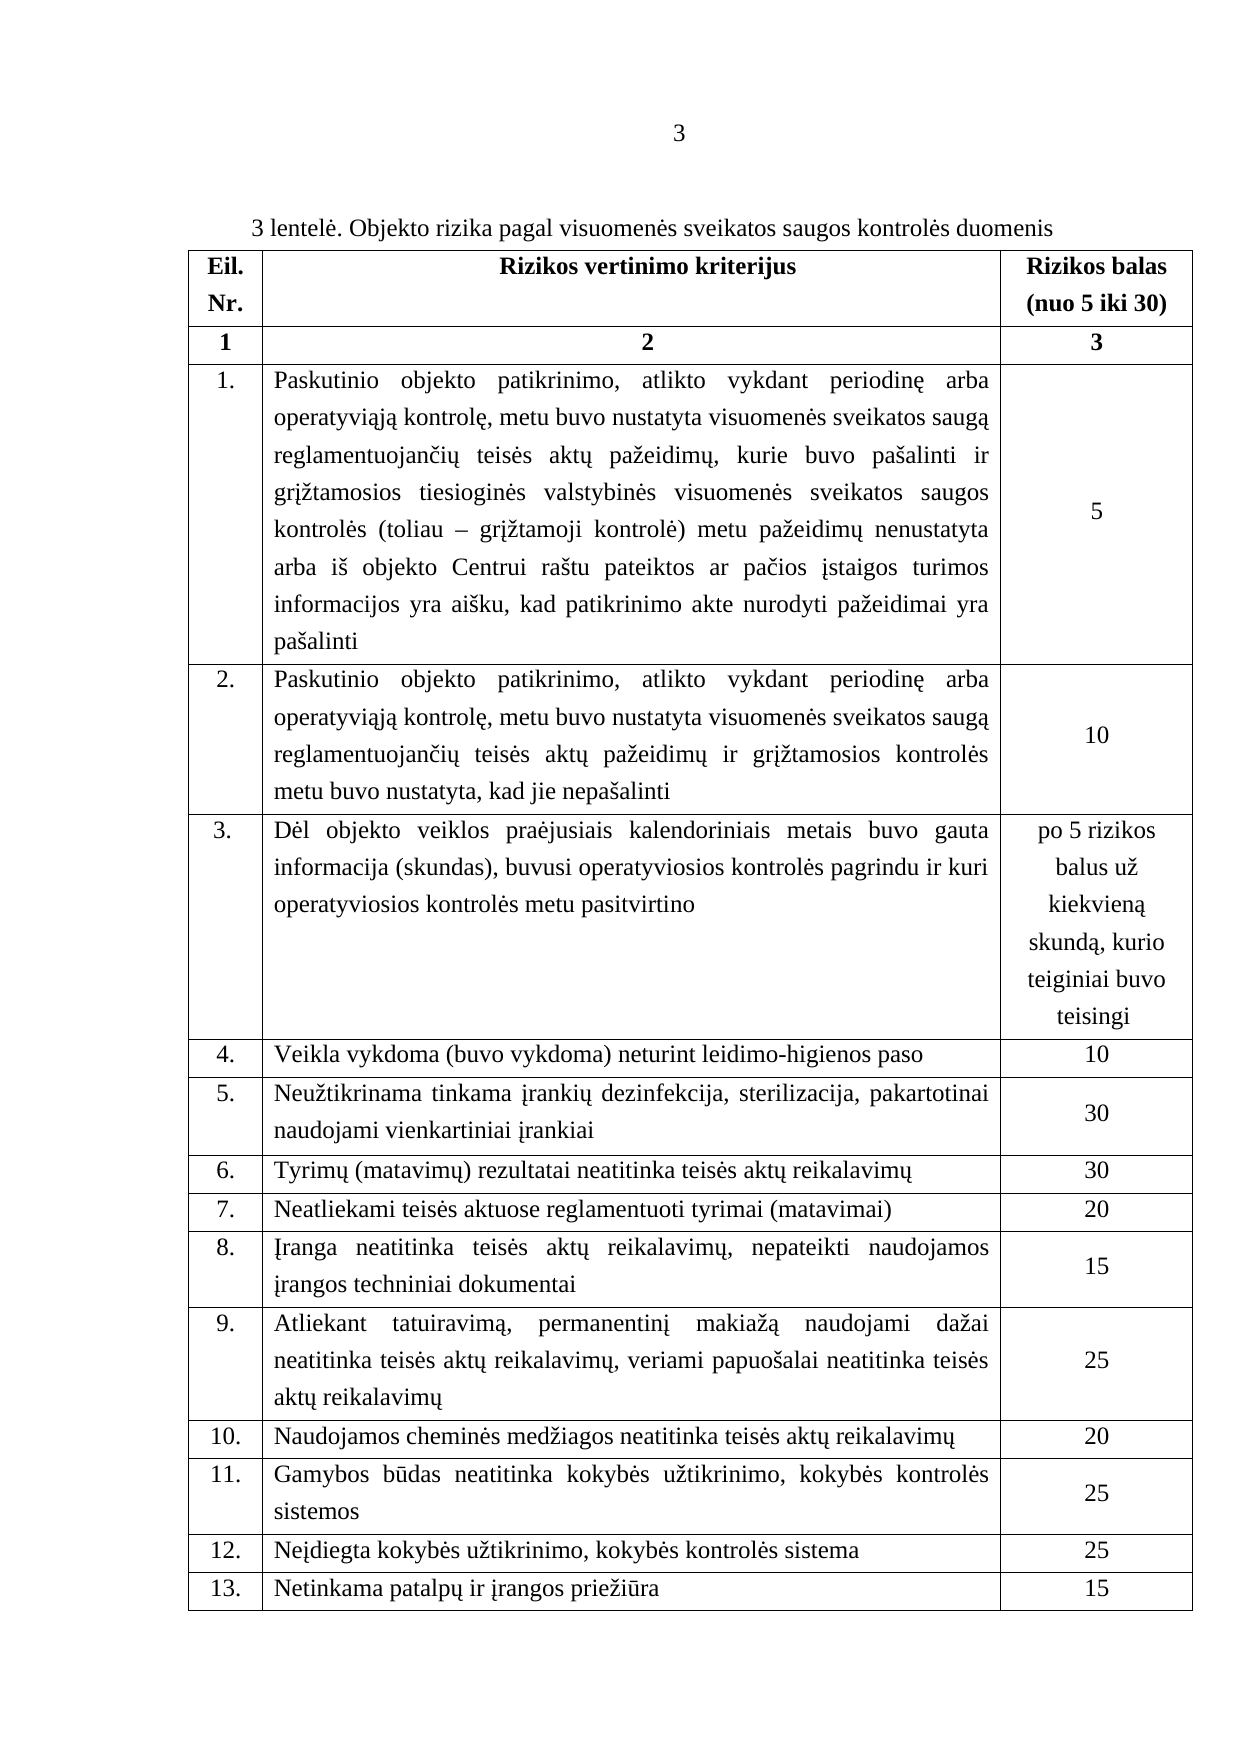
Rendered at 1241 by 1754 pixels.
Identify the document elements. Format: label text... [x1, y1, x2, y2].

table_cell 6. [189, 1156, 262, 1193]
table_cell 12. [189, 1535, 262, 1572]
table_cell 5. [189, 1078, 262, 1154]
table_cell Veikla vykdoma (buvo vykdoma) neturint leidimo-higienos paso [263, 1040, 1000, 1077]
table_cell Įranga neatitinka teisės aktų reikalavimų, nepateikti naudojamos įrangos techniniai dokumentai [263, 1232, 1000, 1307]
table_header Rizikos vertinimo kriterijus [263, 251, 1000, 326]
table_cell Dėl objekto veiklos praėjusiais kalendoriniais metais buvo gauta informacija (skundas), buvusi operatyviosios kontrolės pagrindu ir kuri operatyviosios kontrolės metu pasitvirtino [263, 815, 1000, 1038]
table_cell Atliekant tatuiravimą, permanentinį makiažą naudojami dažai neatitinka teisės aktų reikalavimų, veriami papuošalai neatitinka teisės aktų reikalavimų [263, 1308, 1000, 1420]
table_cell 7. [189, 1194, 262, 1231]
table_cell 3. [189, 815, 262, 1038]
table_cell 1 [189, 327, 262, 364]
table_cell 30 [1001, 1156, 1192, 1193]
table_cell 1. [189, 365, 262, 663]
table_cell 20 [1001, 1194, 1192, 1231]
table_cell po 5 rizikos balus už kiekvieną skundą, kurio teiginiai buvo teisingi [1001, 815, 1192, 1038]
table_cell 10 [1001, 665, 1192, 814]
table_cell 25 [1001, 1459, 1192, 1534]
table_cell 4. [189, 1040, 262, 1077]
table_header Rizikos balas (nuo 5 iki 30) [1001, 251, 1192, 326]
table_cell Neįdiegta kokybės užtikrinimo, kokybės kontrolės sistema [263, 1535, 1000, 1572]
table_cell 2 [263, 327, 1000, 364]
table_cell 15 [1001, 1232, 1192, 1307]
table_cell Neatliekami teisės aktuose reglamentuoti tyrimai (matavimai) [263, 1194, 1000, 1231]
table_cell 10 [1001, 1040, 1192, 1077]
table_cell 20 [1001, 1421, 1192, 1458]
table_cell 11. [189, 1459, 262, 1534]
table_cell 25 [1001, 1308, 1192, 1420]
table_cell 10. [189, 1421, 262, 1458]
table_cell 13. [189, 1573, 262, 1610]
table_cell Naudojamos cheminės medžiagos neatitinka teisės aktų reikalavimų [263, 1421, 1000, 1458]
table_cell 25 [1001, 1535, 1192, 1572]
table_cell Netinkama patalpų ir įrangos priežiūra [263, 1573, 1000, 1610]
table_header Eil. Nr. [189, 251, 262, 326]
table_cell Gamybos būdas neatitinka kokybės užtikrinimo, kokybės kontrolės sistemos [263, 1459, 1000, 1534]
table_cell 5 [1001, 365, 1192, 663]
text 3 lentelė. Objekto rizika pagal visuomenės sveikatos saugos kontrolės duomenis [177, 213, 1181, 242]
table_cell 9. [189, 1308, 262, 1420]
table_cell 8. [189, 1232, 262, 1307]
table_cell 15 [1001, 1573, 1192, 1610]
table_cell 30 [1001, 1078, 1192, 1154]
table_cell 2. [189, 665, 262, 814]
table_cell 3 [1001, 327, 1192, 364]
table_cell Neužtikrinama tinkama įrankių dezinfekcija, sterilizacija, pakartotinai naudojami vienkartiniai įrankiai [263, 1078, 1000, 1154]
table_cell Tyrimų (matavimų) rezultatai neatitinka teisės aktų reikalavimų [263, 1156, 1000, 1193]
table_cell Paskutinio objekto patikrinimo, atlikto vykdant periodinę arba operatyviąją kontrolę, metu buvo nustatyta visuomenės sveikatos saugą reglamentuojančių teisės aktų pažeidimų, kurie buvo pašalinti ir grįžtamosios tiesioginės valstybinės visuomenės sveikatos saugos kontrolės (toliau – grįžtamoji kontrolė) metu pažeidimų nenustatyta arba iš objekto Centrui raštu pateiktos ar pačios įstaigos turimos informacijos yra aišku, kad patikrinimo akte nurodyti pažeidimai yra pašalinti [263, 365, 1000, 663]
table_cell Paskutinio objekto patikrinimo, atlikto vykdant periodinę arba operatyviąją kontrolę, metu buvo nustatyta visuomenės sveikatos saugą reglamentuojančių teisės aktų pažeidimų ir grįžtamosios kontrolės metu buvo nustatyta, kad jie nepašalinti [263, 665, 1000, 814]
